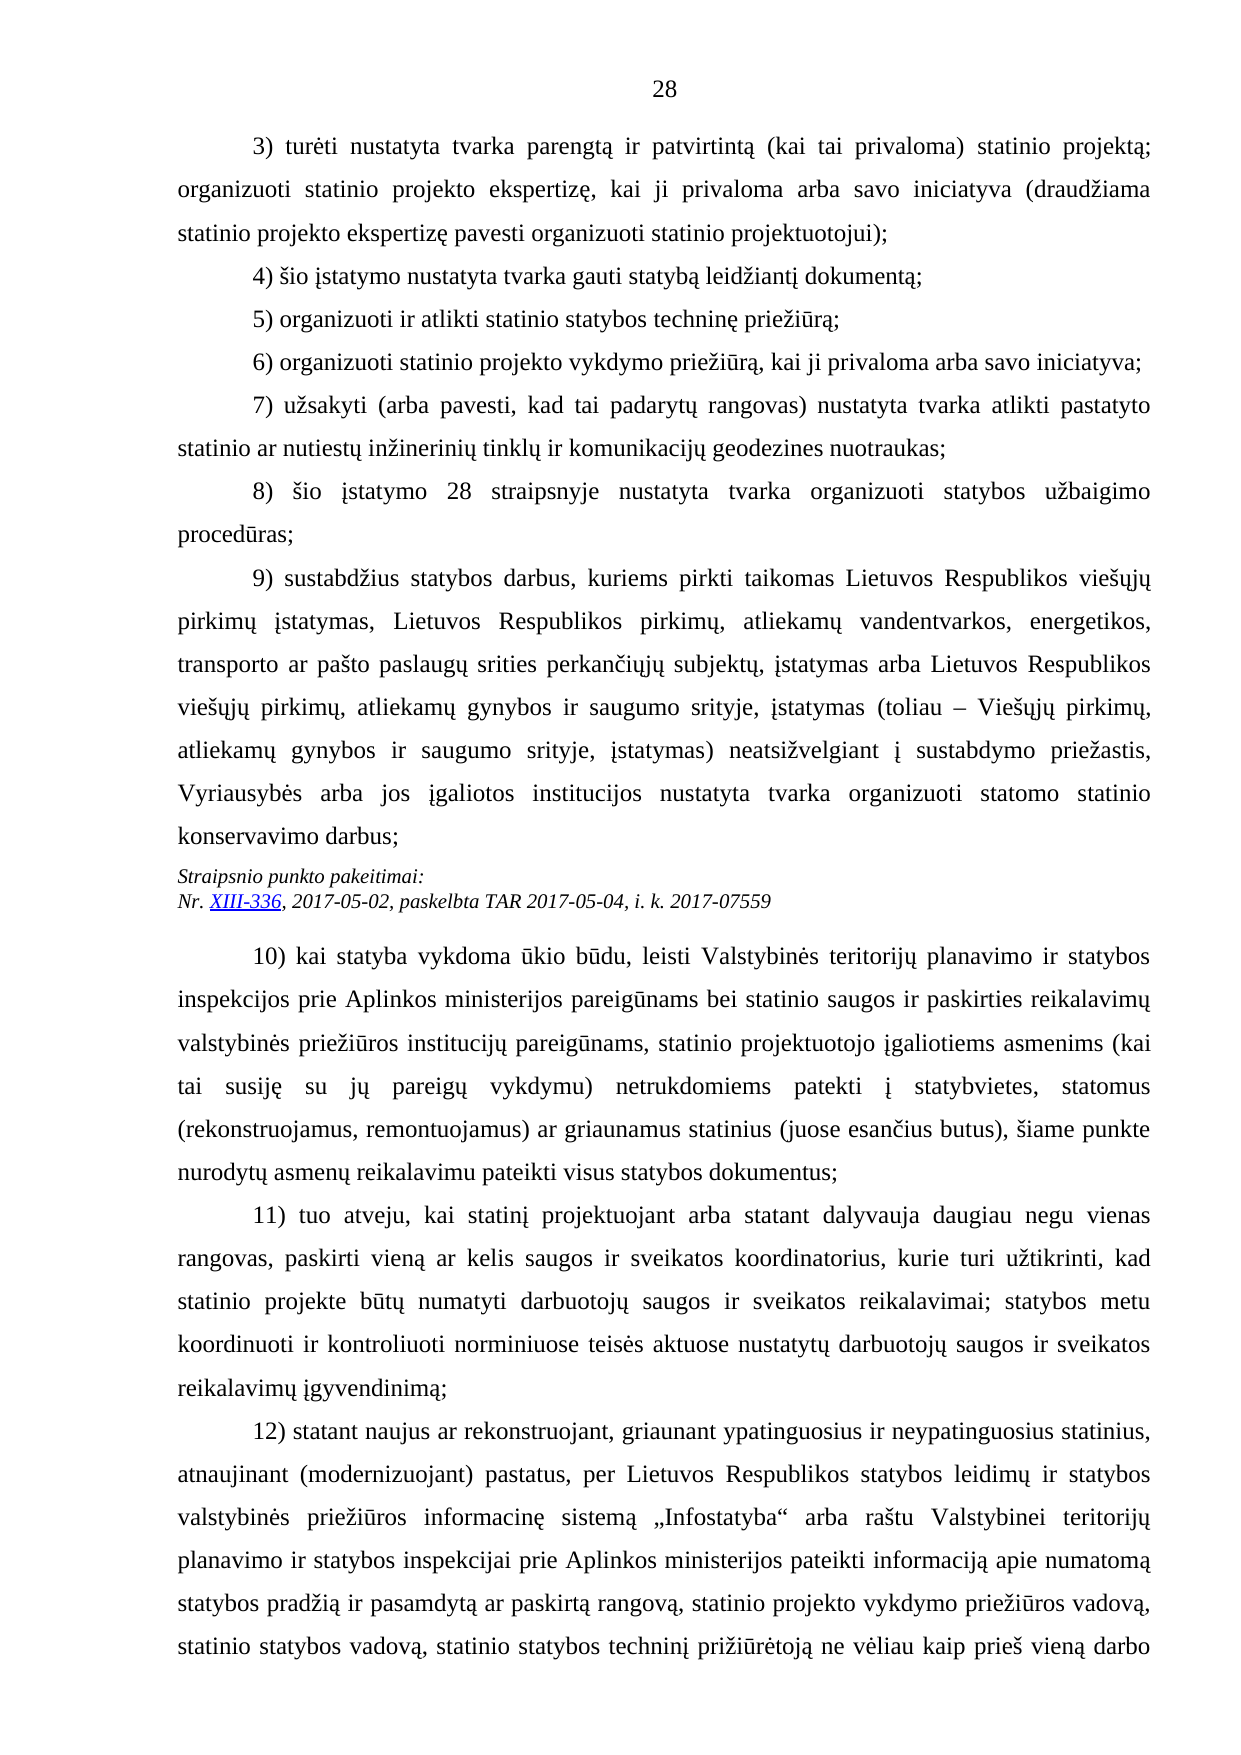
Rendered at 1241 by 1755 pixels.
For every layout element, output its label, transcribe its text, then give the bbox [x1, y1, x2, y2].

text 7) užsakyti (arba pavesti, kad tai padarytų rangovas) nustatyta tvarka atlikti pastatyto statinio ar nutiestų inžinerinių tinklų ir komunikacijų geodezines nuotraukas; [177, 390, 1152, 462]
text 12) statant naujus ar rekonstruojant, griaunant ypatinguosius ir neypatinguosius statinius, atnaujinant (modernizuojant) pastatus, per Lietuvos Respublikos statybos leidimų ir statybos valstybinės priežiūros informacinę sistemą „Infostatyba“ arba raštu Valstybinei teritorijų planavimo ir statybos inspekcijai prie Aplinkos ministerijos pateikti informaciją apie numatomą statybos pradžią ir pasamdytą ar paskirtą rangovą, statinio projekto vykdymo priežiūros vadovą, statinio statybos vadovą, statinio statybos techninį prižiūrėtoją ne vėliau kaip prieš vieną darbo [177, 1416, 1152, 1660]
text 9) sustabdžius statybos darbus, kuriems pirkti taikomas Lietuvos Respublikos viešųjų pirkimų įstatymas, Lietuvos Respublikos pirkimų, atliekamų vandentvarkos, energetikos, transporto ar pašto paslaugų srities perkančiųjų subjektų, įstatymas arba Lietuvos Respublikos viešųjų pirkimų, atliekamų gynybos ir saugumo srityje, įstatymas (toliau – Viešųjų pirkimų, atliekamų gynybos ir saugumo srityje, įstatymas) neatsižvelgiant į sustabdymo priežastis, Vyriausybės arba jos įgaliotos institucijos nustatyta tvarka organizuoti statomo statinio konservavimo darbus; [177, 563, 1152, 850]
text 6) organizuoti statinio projekto vykdymo priežiūrą, kai ji privaloma arba savo iniciatyva; [177, 347, 1152, 376]
text 8) šio įstatymo 28 straipsnyje nustatyta tvarka organizuoti statybos užbaigimo procedūras; [177, 476, 1152, 548]
text 11) tuo atveju, kai statinį projektuojant arba statant dalyvauja daugiau negu vienas rangovas, paskirti vieną ar kelis saugos ir sveikatos koordinatorius, kurie turi užtikrinti, kad statinio projekte būtų numatyti darbuotojų saugos ir sveikatos reikalavimai; statybos metu koordinuoti ir kontroliuoti norminiuose teisės aktuose nustatytų darbuotojų saugos ir sveikatos reikalavimų įgyvendinimą; [177, 1200, 1152, 1401]
text 4) šio įstatymo nustatyta tvarka gauti statybą leidžiantį dokumentą; [177, 261, 1152, 289]
text 5) organizuoti ir atlikti statinio statybos techninę priežiūrą; [177, 304, 1152, 333]
text Nr. XIII-336, 2017-05-02, paskelbta TAR 2017-05-04, i. k. 2017-07559 [177, 888, 1152, 913]
text Straipsnio punkto pakeitimai: [177, 864, 1152, 888]
text 3) turėti nustatyta tvarka parengtą ir patvirtintą (kai tai privaloma) statinio projektą; organizuoti statinio projekto ekspertizę, kai ji privaloma arba savo iniciatyva (draudžiama statinio projekto ekspertizę pavesti organizuoti statinio projektuotojui); [177, 131, 1152, 246]
text 10) kai statyba vykdoma ūkio būdu, leisti Valstybinės teritorijų planavimo ir statybos inspekcijos prie Aplinkos ministerijos pareigūnams bei statinio saugos ir paskirties reikalavimų valstybinės priežiūros institucijų pareigūnams, statinio projektuotojo įgaliotiems asmenims (kai tai susiję su jų pareigų vykdymu) netrukdomiems patekti į statybvietes, statomus (rekonstruojamus, remontuojamus) ar griaunamus statinius (juose esančius butus), šiame punkte nurodytų asmenų reikalavimu pateikti visus statybos dokumentus; [177, 941, 1152, 1186]
